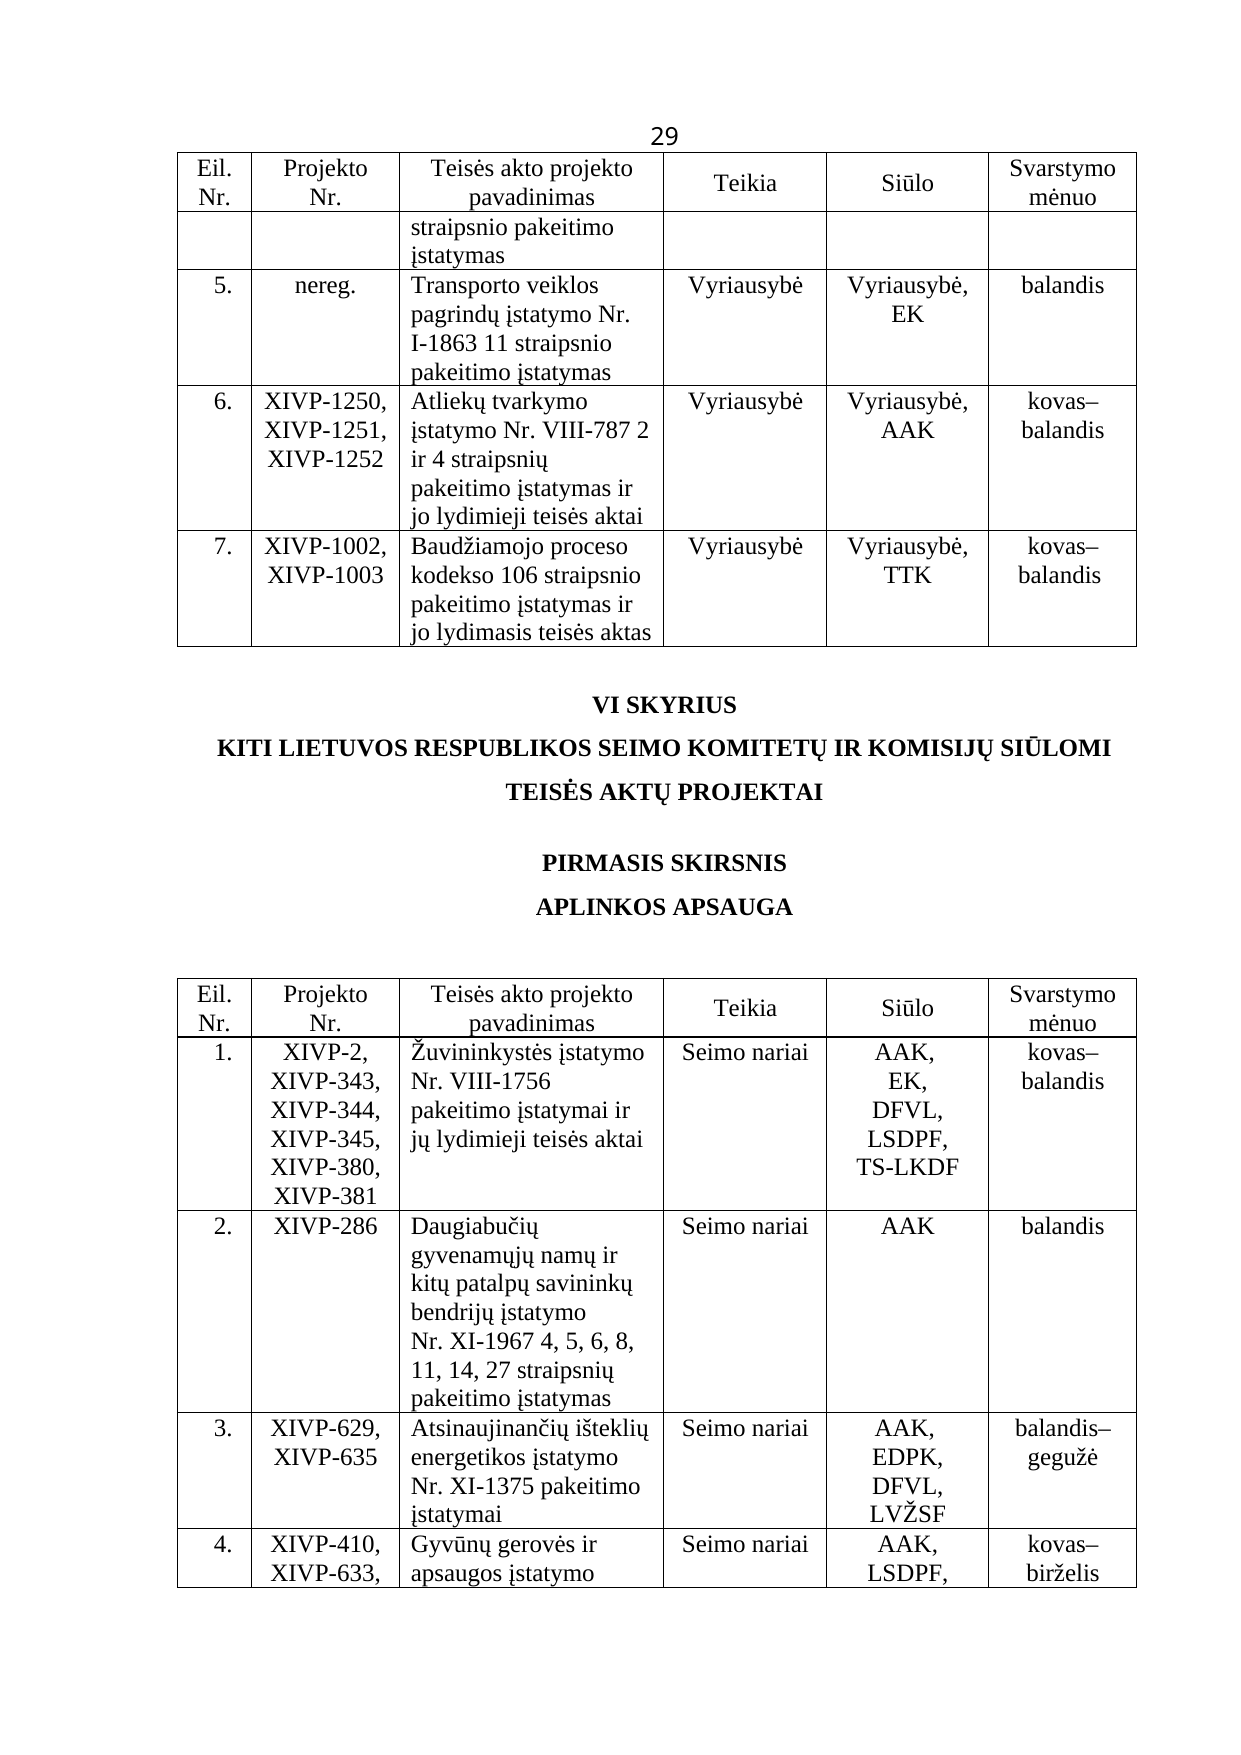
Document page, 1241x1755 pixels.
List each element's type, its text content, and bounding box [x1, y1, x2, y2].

table_cell [178, 1413, 251, 1528]
table_cell AAK, LSDPF, [827, 1529, 988, 1587]
table_cell kovas–balandis [989, 1038, 1136, 1210]
table_cell Žuvininkystės įstatymo Nr. VIII-1756 pakeitimo įstatymai ir jų lydimieji teisės aktai [400, 1038, 663, 1210]
text PIRMASIS SKIRSNIS [177, 848, 1152, 877]
text APLINKOS APSAUGA [177, 892, 1152, 920]
table_cell kovas–birželis [989, 1529, 1136, 1587]
table_cell Baudžiamojo proceso kodekso 106 straipsnio pakeitimo įstatymas ir jo lydimasis teisės aktas [400, 531, 663, 646]
text VI SKYRIUS [177, 690, 1152, 719]
table_cell nereg. [252, 270, 399, 385]
table_cell [178, 270, 251, 385]
table_cell [178, 1529, 251, 1587]
table_cell [827, 212, 988, 269]
table_cell AAK [827, 1211, 988, 1412]
table_cell kovas–balandis [989, 386, 1136, 530]
table_cell balandis [989, 270, 1136, 385]
table_header Projekto Nr. [252, 979, 399, 1036]
table_cell Daugiabučių gyvenamųjų namų ir kitų patalpų savininkų bendrijų įstatymo Nr. XI-1967 4, 5, 6, 8, 11, 14, 27 straipsnių pakeitimo įstatymas [400, 1211, 663, 1412]
table_header Eil. Nr. [178, 979, 251, 1036]
table_cell [989, 212, 1136, 269]
table_cell XIVP-2, XIVP-343, XIVP-344, XIVP-345, XIVP-380, XIVP-381 [252, 1038, 399, 1210]
table_cell Atliekų tvarkymo įstatymo Nr. VIII-787 2 ir 4 straipsnių pakeitimo įstatymas ir jo lydimieji teisės aktai [400, 386, 663, 530]
table_cell Vyriausybė, TTK [827, 531, 988, 646]
table_cell AAK, EK, DFVL, LSDPF, TS-LKDF [827, 1038, 988, 1210]
table_cell [178, 386, 251, 530]
table_cell XIVP-410, XIVP-633, [252, 1529, 399, 1587]
table_cell XIVP-1002, XIVP-1003 [252, 531, 399, 646]
table_header Teikia [664, 153, 826, 211]
table_cell Seimo nariai [664, 1038, 826, 1210]
table_header Siūlo [827, 979, 988, 1036]
table_cell Vyriausybė, AAK [827, 386, 988, 530]
table_cell Vyriausybė [664, 270, 826, 385]
table_cell kovas–balandis [989, 531, 1136, 646]
table_cell [664, 212, 826, 269]
table_header Svarstymo mėnuo [989, 153, 1136, 211]
table_cell Transporto veiklos pagrindų įstatymo Nr. I-1863 11 straipsnio pakeitimo įstatymas [400, 270, 663, 385]
table_cell Vyriausybė, EK [827, 270, 988, 385]
table_header Teisės akto projekto pavadinimas [400, 153, 663, 211]
table_header Projekto Nr. [252, 153, 399, 211]
table_cell [178, 212, 251, 269]
table_cell Seimo nariai [664, 1529, 826, 1587]
table_cell Atsinaujinančių išteklių energetikos įstatymo Nr. XI-1375 pakeitimo įstatymai [400, 1413, 663, 1528]
table_header Eil. Nr. [178, 153, 251, 211]
table_header Svarstymo mėnuo [989, 979, 1136, 1036]
table_cell Seimo nariai [664, 1413, 826, 1528]
table_cell straipsnio pakeitimo įstatymas [400, 212, 663, 269]
table_cell XIVP-629, XIVP-635 [252, 1413, 399, 1528]
text KITI LIETUVOS RESPUBLIKOS SEIMO KOMITETŲ IR KOMISIJŲ SIŪLOMI [177, 733, 1152, 762]
table_header Teikia [664, 979, 826, 1036]
table_cell [252, 212, 399, 269]
table_cell XIVP-1250, XIVP-1251, XIVP-1252 [252, 386, 399, 530]
table_cell AAK, EDPK, DFVL, LVŽSF [827, 1413, 988, 1528]
table_cell [178, 531, 251, 646]
table_cell Seimo nariai [664, 1211, 826, 1412]
table_cell XIVP-286 [252, 1211, 399, 1412]
table_cell balandis [989, 1211, 1136, 1412]
text TEISĖS AKTŲ PROJEKTAI [177, 777, 1152, 805]
table_cell Vyriausybė [664, 386, 826, 530]
table_cell Gyvūnų gerovės ir apsaugos įstatymo [400, 1529, 663, 1587]
table_header Siūlo [827, 153, 988, 211]
table_header Teisės akto projekto pavadinimas [400, 979, 663, 1036]
table_cell balandis–gegužė [989, 1413, 1136, 1528]
table_cell [178, 1038, 251, 1210]
table_cell Vyriausybė [664, 531, 826, 646]
table_cell [178, 1211, 251, 1412]
